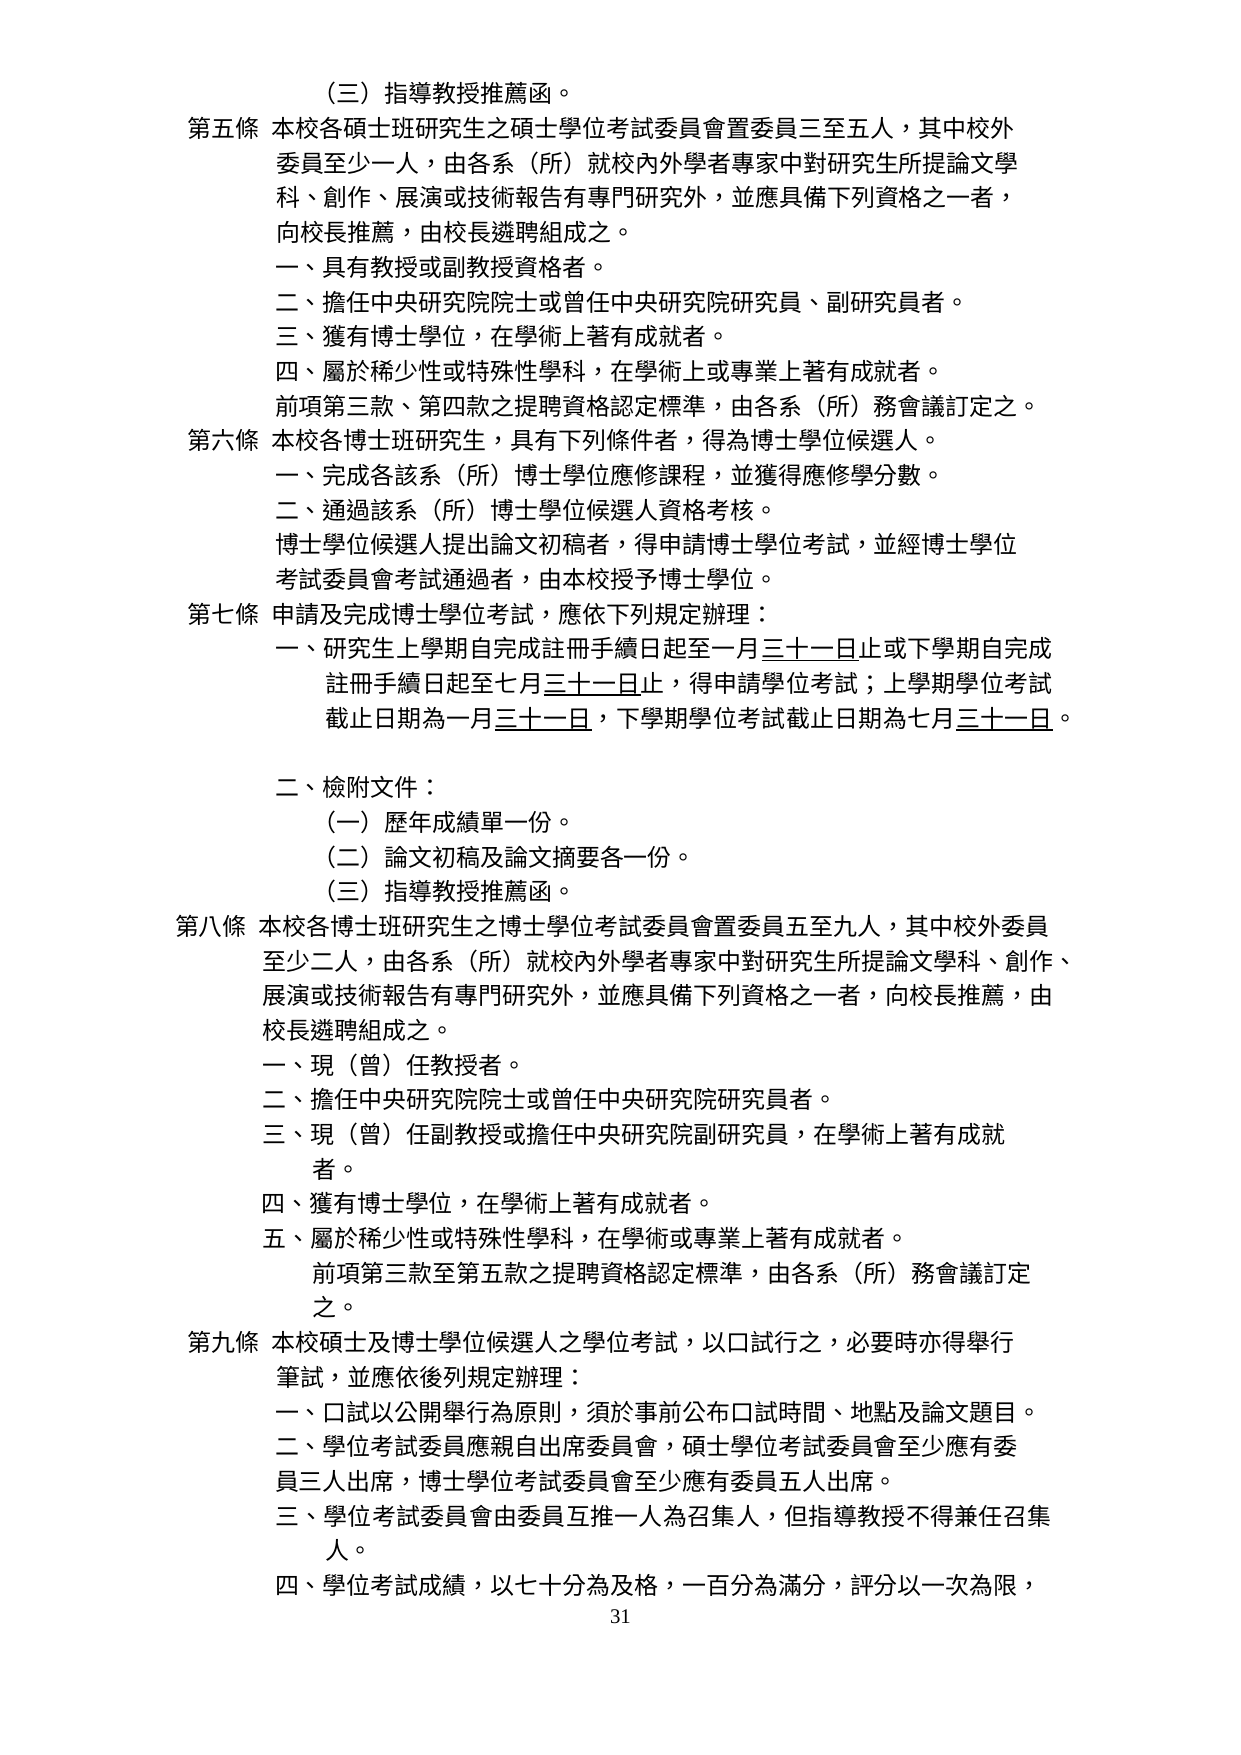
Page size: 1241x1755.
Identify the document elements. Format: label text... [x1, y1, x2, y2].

text 博士學位候選人提出論文初稿者，得申請博士學位考試，並經博士學位 [187, 526, 1053, 561]
text 第七條 申請及完成博士學位考試，應依下列規定辦理： [187, 595, 1053, 630]
text 五、屬於稀少性或特殊性學科，在學術或專業上著有成就者。 [187, 1220, 1053, 1254]
text 第八條 本校各博士班研究生之博士學位考試委員會置委員五至九人，其中校外委員至少二人，由各系（所）就校內外學者專家中對研究生所提論文學科、創作、展演或技術報告有專門研究外，並應具備下列資格之一者，向校長推薦，由校長遴聘組成之。 [175, 907, 1053, 1046]
text 委員至少一人，由各系（所）就校內外學者專家中對研究生所提論文學 [187, 144, 1053, 179]
text 前項第三款至第五款之提聘資格認定標準，由各系（所）務會議訂定之。 [312, 1254, 1053, 1324]
text 二、擔任中央研究院院士或曾任中央研究院研究員、副研究員者。 [187, 283, 1053, 318]
text 考試委員會考試通過者，由本校授予博士學位。 [187, 561, 1053, 595]
text 一、研究生上學期自完成註冊手續日起至一月三十一日止或下學期自完成註冊手續日起至七月三十一日止，得申請學位考試；上學期學位考試截止日期為一月三十一日，下學期學位考試截止日期為七月三十一日。 [275, 630, 1053, 769]
text （三）指導教授推薦函。 [187, 873, 1053, 907]
text 一、口試以公開舉行為原則，須於事前公布口試時間、地點及論文題目。 [187, 1393, 1053, 1428]
text （一）歷年成績單一份。 [187, 803, 1053, 838]
text 第六條 本校各博士班研究生，具有下列條件者，得為博士學位候選人。 [187, 422, 1053, 457]
text 一、具有教授或副教授資格者。 [187, 248, 1053, 283]
text 三、獲有博士學位，在學術上著有成就者。 [187, 318, 1053, 352]
text 一、現（曾）任教授者。 [187, 1046, 1053, 1081]
text 四、屬於稀少性或特殊性學科，在學術上或專業上著有成就者。 [187, 352, 1053, 387]
text 筆試，並應依後列規定辦理： [187, 1358, 1053, 1393]
text 前項第三款、第四款之提聘資格認定標準，由各系（所）務會議訂定之。 [187, 387, 1053, 422]
text 者。 [187, 1150, 1053, 1185]
text 四、獲有博士學位，在學術上著有成就者。 [187, 1185, 1053, 1220]
text 二、學位考試委員應親自出席委員會，碩士學位考試委員會至少應有委 [187, 1428, 1053, 1462]
text （二）論文初稿及論文摘要各一份。 [262, 838, 1053, 873]
text （三）指導教授推薦函。 [187, 75, 1053, 110]
text 一、完成各該系（所）博士學位應修課程，並獲得應修學分數。 [187, 457, 1053, 491]
text 二、擔任中央研究院院士或曾任中央研究院研究員者。 [187, 1081, 1053, 1116]
text 三、現（曾）任副教授或擔任中央研究院副研究員，在學術上著有成就 [187, 1116, 1053, 1150]
text 二、檢附文件： [237, 769, 1053, 803]
text 四、學位考試成績，以七十分為及格，一百分為滿分，評分以一次為限， [187, 1567, 1053, 1601]
text 三、學位考試委員會由委員互推一人為召集人，但指導教授不得兼任召集人。 [275, 1497, 1053, 1567]
text 第九條 本校碩士及博士學位候選人之學位考試，以口試行之，必要時亦得舉行 [187, 1324, 1053, 1358]
text 第五條 本校各碩士班研究生之碩士學位考試委員會置委員三至五人，其中校外 [187, 110, 1053, 144]
text 員三人出席，博士學位考試委員會至少應有委員五人出席。 [187, 1462, 1053, 1497]
text 二、通過該系（所）博士學位候選人資格考核。 [187, 491, 1053, 526]
text 向校長推薦，由校長遴聘組成之。 [187, 214, 1053, 248]
text 科、創作、展演或技術報告有專門研究外，並應具備下列資格之一者， [187, 179, 1053, 214]
